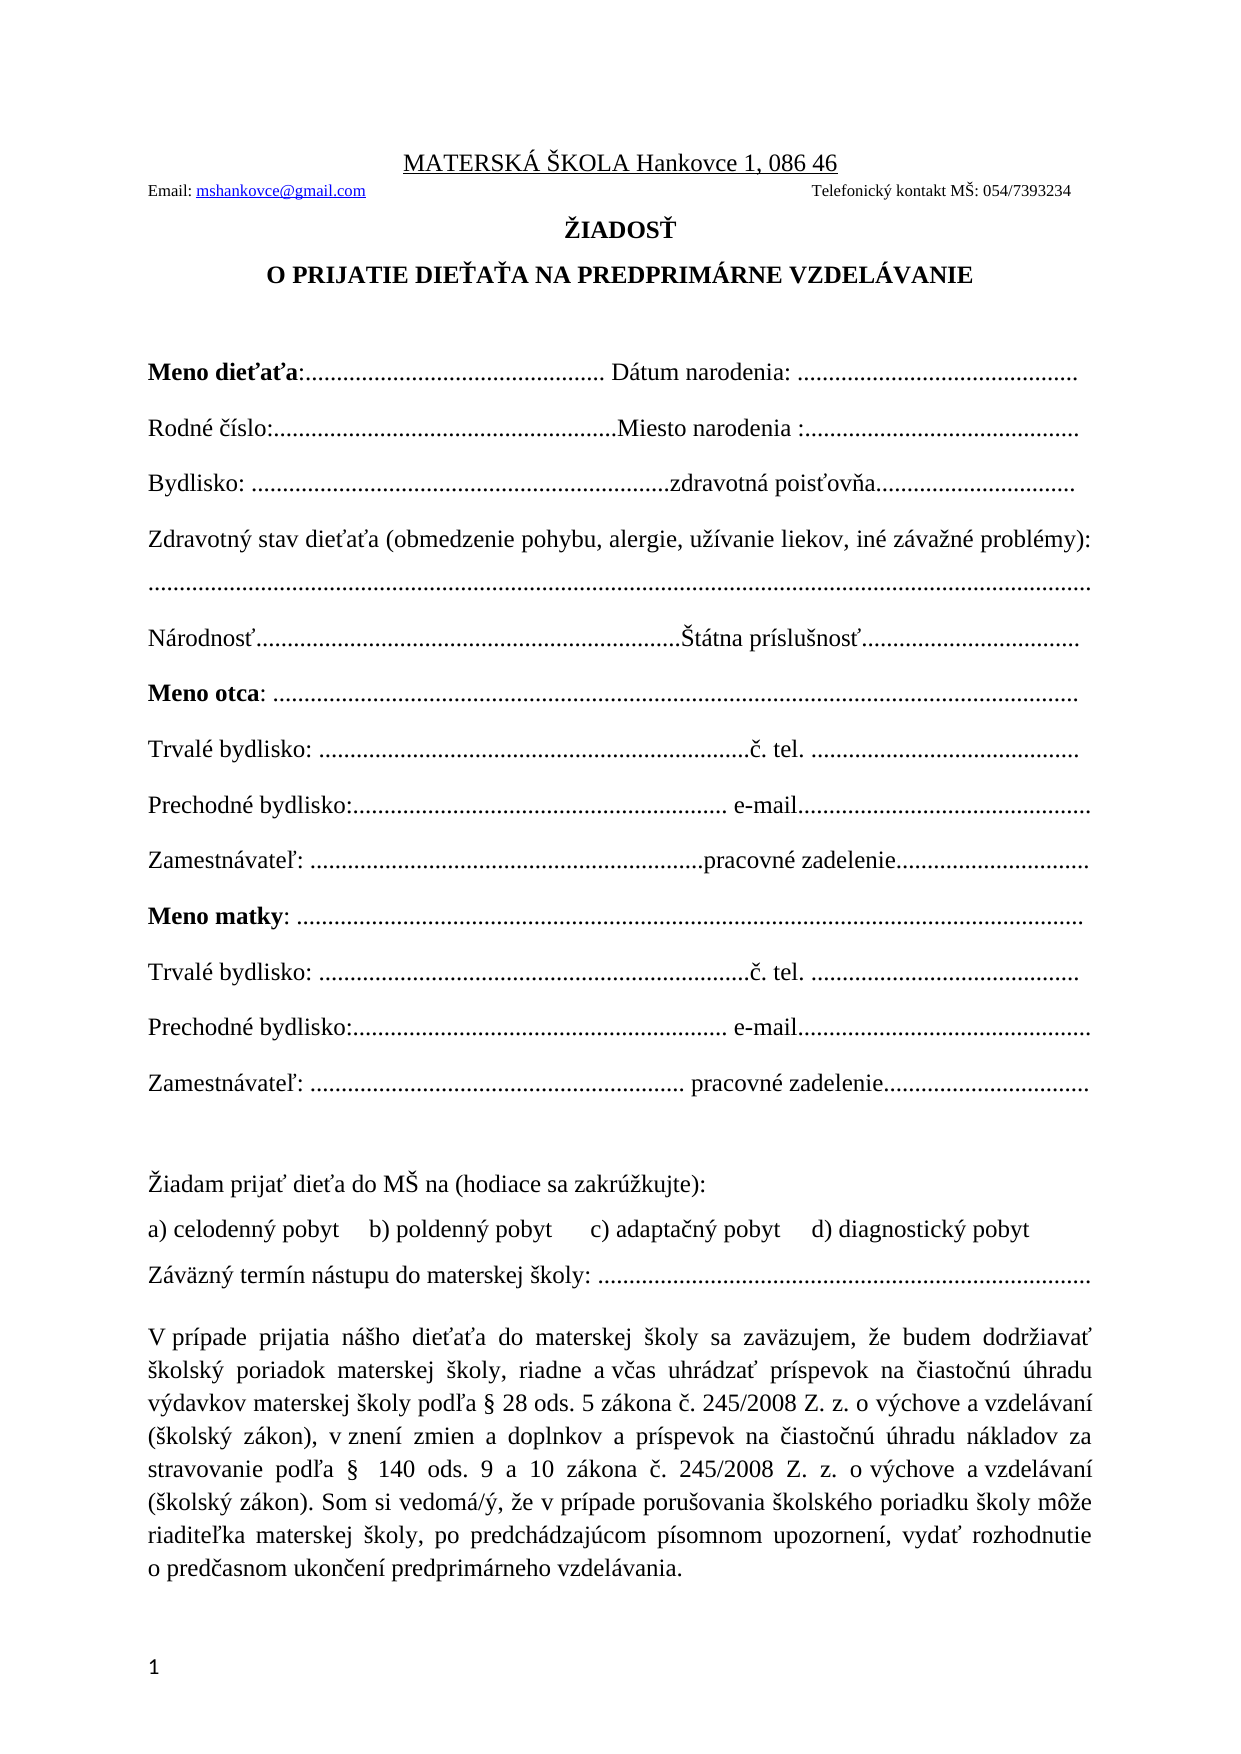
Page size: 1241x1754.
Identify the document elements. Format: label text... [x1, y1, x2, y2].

text Zamestnávateľ: ............................................................ pracovné zadelenie................................. [148, 1068, 1093, 1097]
text V prípade prijatia nášho dieťaťa do materskej školy sa zaväzujem, že budem dodržiavať školský poriadok materskej školy, riadne a včas uhrádzať príspevok na čiastočnú úhradu výdavkov materskej školy podľa § 28 ods. 5 zákona č. 245/2008 Z. z. o výchove a vzdelávaní (školský zákon), v znení zmien a doplnkov a príspevok na čiastočnú úhradu nákladov za stravovanie podľa § 140 ods. 9 a 10 zákona č. 245/2008 Z. z. o výchove a vzdelávaní (školský zákon). Som si vedomá/ý, že v prípade porušovania školského poriadku školy môže riaditeľka materskej školy, po predchádzajúcom písomnom upozornení, vydať rozhodnutie o predčasnom ukončení predprimárneho vzdelávania. [148, 1322, 1093, 1582]
text Rodné číslo:.......................................................Miesto narodenia :............................................ [148, 413, 1093, 442]
text Meno otca: ................................................................................................................................. [148, 678, 1093, 707]
text Meno dieťaťa:................................................ Dátum narodenia: ............................................. [148, 357, 1093, 386]
text MATERSKÁ ŠKOLA Hankovce 1, 086 46 [148, 148, 1093, 176]
text Žiadam prijať dieťa do MŠ na (hodiace sa zakrúžkujte): [148, 1169, 1093, 1198]
text Národnosť....................................................................Štátna príslušnosť................................... [148, 623, 1093, 652]
text Trvalé bydlisko: .....................................................................č. tel. ........................................... [148, 734, 1093, 763]
text Bydlisko: ...................................................................zdravotná poisťovňa................................ [148, 468, 1093, 497]
text Prechodné bydlisko:............................................................ e-mail............................................... [148, 790, 1093, 818]
text a) celodenný pobyt b) poldenný pobyt c) adaptačný pobyt d) diagnostický pobyt [148, 1214, 1093, 1243]
text Zamestnávateľ: ...............................................................pracovné zadelenie............................... [148, 845, 1093, 874]
text Email: mshankovce@gmail.com Telefonický kontakt MŠ: 054/7393234 [148, 181, 1093, 200]
text Záväzný termín nástupu do materskej školy: ............................................................................... [148, 1260, 1093, 1289]
text Zdravotný stav dieťaťa (obmedzenie pohybu, alergie, užívanie liekov, iné závažné problémy): ....................................................................................................................................................... [148, 524, 1093, 596]
text Meno matky: .............................................................................................................................. [148, 901, 1093, 930]
text Prechodné bydlisko:............................................................ e-mail............................................... [148, 1012, 1093, 1041]
text O prijatie dieťaťa na predprimárne vzdelávanie [148, 261, 1093, 289]
text Trvalé bydlisko: .....................................................................č. tel. ........................................... [148, 957, 1093, 985]
text ŽIADOSŤ [148, 215, 1093, 244]
